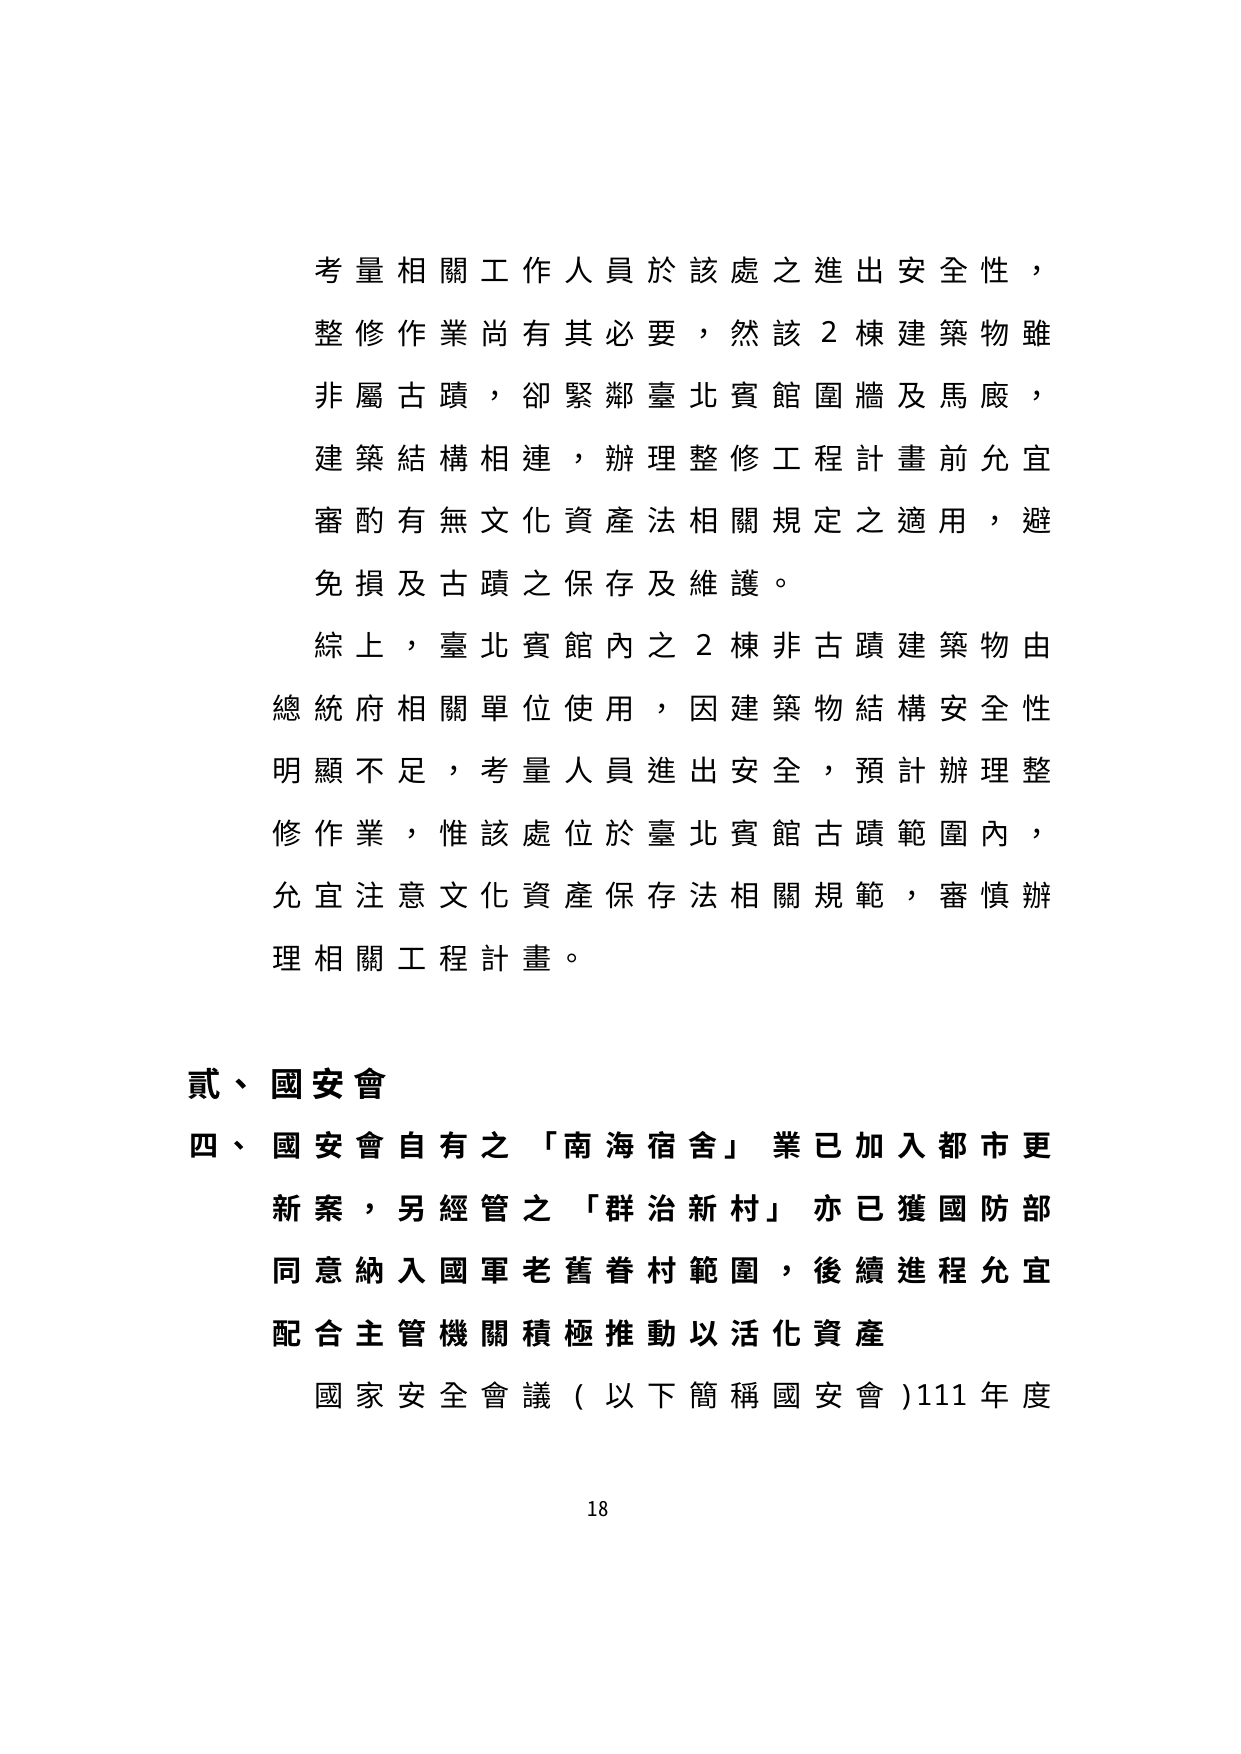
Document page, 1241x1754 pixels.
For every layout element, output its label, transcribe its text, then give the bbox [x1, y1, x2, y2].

text 四、國安會自有之「南海宿舍」業已加入都市更新案，另經管之「群治新村」亦已獲國防部同意納入國軍老舊眷村範圍，後續進程允宜配合主管機關積極推動以活化資產 [183, 1102, 1058, 1352]
text 臺北賓館內由總統府使用之2棟舊建築物，屋齡均已逾26年，因迭有滲水龜裂現象，歷年均以小額修繕進行即時維護，該府考量該等建築物使用年久，需全面檢視整修方可避免損壞程度加劇，遂請結構技師進行現場初勘，實際勘查後發現，地上層隔間牆多且勁度較高，而2棟建築物之地下室為共通且面積大於地上層，該地下層因缺少傳遞載重之隔間牆導致勁度不足，屬耐震度差之不對稱結構，已出現龜裂等現象，建築物之結構安全有待強化。是以，考量相關工作人員於該處之進出安全性，整修作業尚有其必要，然該2棟建築物雖非屬古蹟，卻緊鄰臺北賓館圍牆及馬廄，建築結構相連，辦理整修工程計畫前允宜審酌有無文化資產法相關規定之適用，避免損及古蹟之保存及維護。 [271, 227, 1058, 602]
text 國家安全會議(以下簡稱國安會)111年度 [242, 1352, 1058, 1415]
text 貳、國安會 [183, 1040, 1058, 1102]
text 綜上，臺北賓館內之2棟非古蹟建築物由總統府相關單位使用，因建築物結構安全性明顯不足，考量人員進出安全，預計辦理整修作業，惟該處位於臺北賓館古蹟範圍內，允宜注意文化資產保存法相關規範，審慎辦理相關工程計畫。 [242, 602, 1058, 977]
